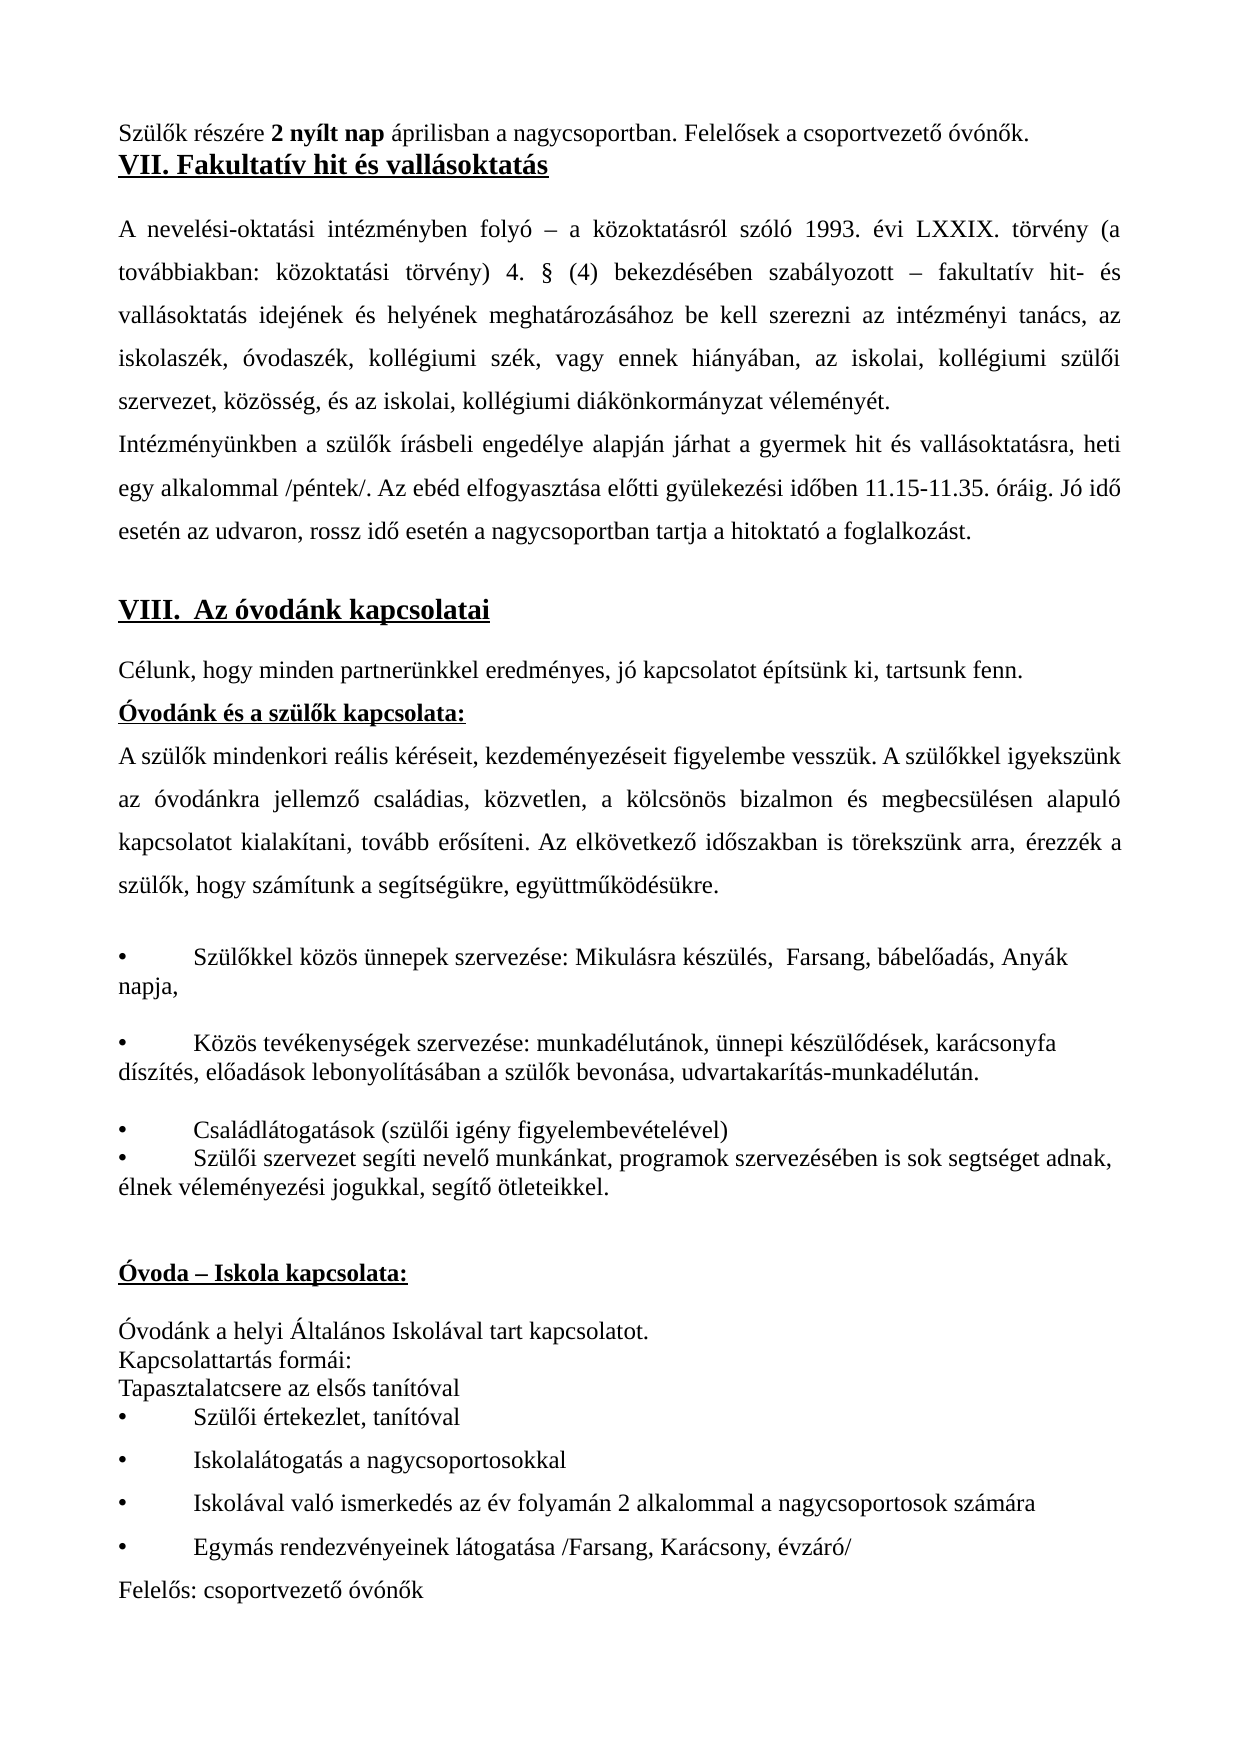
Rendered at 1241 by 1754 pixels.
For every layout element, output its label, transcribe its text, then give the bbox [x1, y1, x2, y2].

text VII. Fakultatív hit és vallásoktatás [118, 147, 1122, 180]
list Iskolalátogatás a nagycsoportosokkal [118, 1445, 1122, 1474]
list Egymás rendezvényeinek látogatása /Farsang, Karácsony, évzáró/ [118, 1532, 1122, 1560]
text A szülők mindenkori reális kéréseit, kezdeményezéseit figyelembe vesszük. A szülőkkel igyekszünk az óvodánkra jellemző családias, közvetlen, a kölcsönös bizalmon és megbecsülésen alapuló kapcsolatot kialakítani, tovább erősíteni. Az elkövetkező időszakban is törekszünk arra, érezzék a szülők, hogy számítunk a segítségükre, együttműködésükre. [118, 741, 1122, 899]
text Óvodánk és a szülők kapcsolata: [118, 698, 1122, 727]
text Tapasztalatcsere az elsős tanítóval [118, 1373, 1122, 1402]
list Közös tevékenységek szervezése: munkadélutánok, ünnepi készülődések, karácsonyfa díszítés, előadások lebonyolításában a szülők bevonása, udvartakarítás-munkadélután. [118, 1028, 1122, 1086]
list Szülői szervezet segíti nevelő munkánkat, programok szervezésében is sok segtséget adnak, élnek véleményezési jogukkal, segítő ötleteikkel. [118, 1143, 1122, 1201]
text Óvoda – Iskola kapcsolata: [118, 1258, 1122, 1287]
text Szülők részére 2 nyílt nap áprilisban a nagycsoportban. Felelősek a csoportvezető óvónők. [118, 118, 1122, 147]
text Intézményünkben a szülők írásbeli engedélye alapján járhat a gyermek hit és vallásoktatásra, heti egy alkalommal /péntek/. Az ebéd elfogyasztása előtti gyülekezési időben 11.15-11.35. óráig. Jó idő esetén az udvaron, rossz idő esetén a nagycsoportban tartja a hitoktató a foglalkozást. [118, 429, 1122, 544]
list Iskolával való ismerkedés az év folyamán 2 alkalommal a nagycsoportosok számára [118, 1488, 1122, 1517]
text Felelős: csoportvezető óvónők [118, 1575, 1122, 1603]
text Kapcsolattartás formái: [118, 1345, 1122, 1373]
list Szülőkkel közös ünnepek szervezése: Mikulásra készülés, Farsang, bábelőadás, Anyák napja, [118, 942, 1122, 1000]
text Célunk, hogy minden partnerünkkel eredményes, jó kapcsolatot építsünk ki, tartsunk fenn. [118, 655, 1122, 683]
list Családlátogatások (szülői igény figyelembevételével) [118, 1115, 1122, 1143]
text Óvodánk a helyi Általános Iskolával tart kapcsolatot. [118, 1316, 1122, 1345]
text A nevelési-oktatási intézményben folyó – a közoktatásról szóló 1993. évi LXXIX. törvény (a továbbiakban: közoktatási törvény) 4. § (4) bekezdésében szabályozott – fakultatív hit- és vallásoktatás idejének és helyének meghatározásához be kell szerezni az intézményi tanács, az iskolaszék, óvodaszék, kollégiumi szék, vagy ennek hiányában, az iskolai, kollégiumi szülői szervezet, közösség, és az iskolai, kollégiumi diákönkormányzat véleményét. [118, 214, 1122, 415]
list Szülői értekezlet, tanítóval [118, 1402, 1122, 1431]
text VIII. Az óvodánk kapcsolatai [118, 592, 1122, 626]
